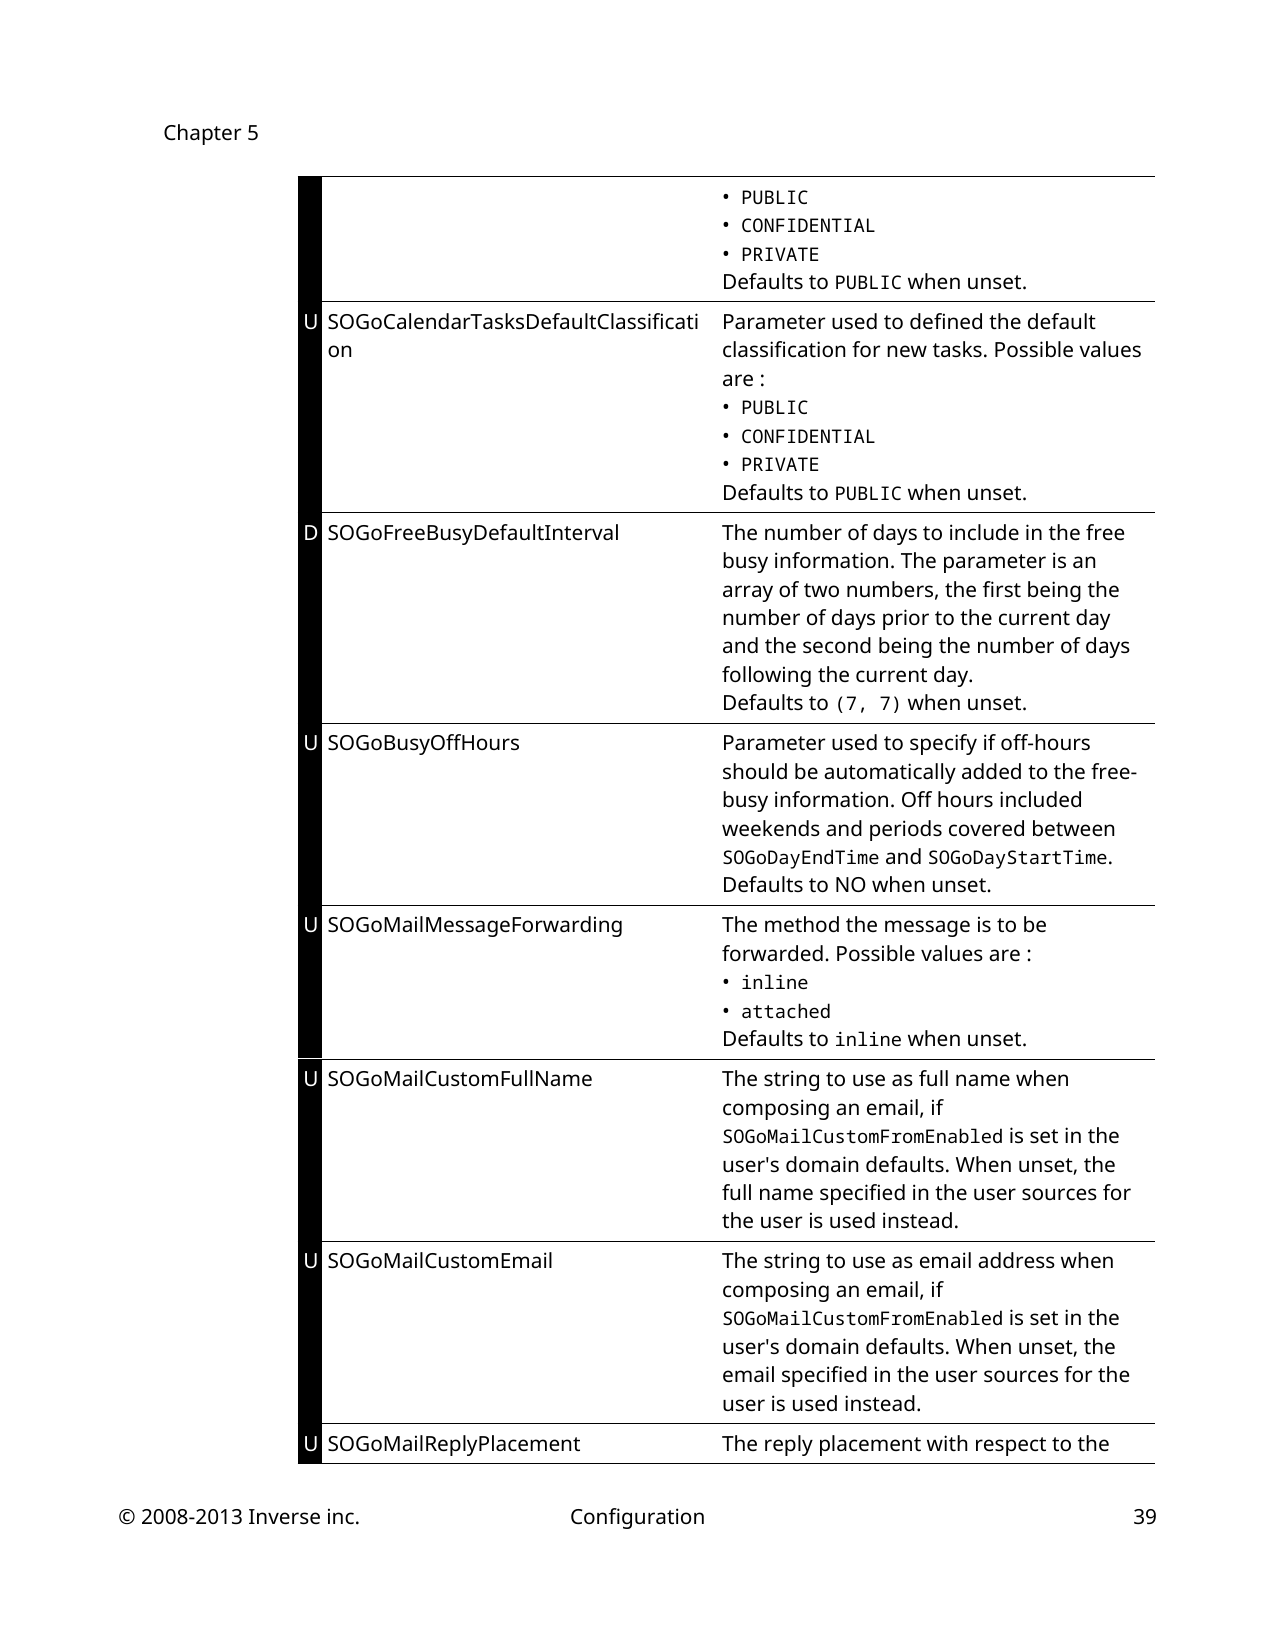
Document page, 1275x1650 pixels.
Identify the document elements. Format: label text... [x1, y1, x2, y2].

table_cell SOGoMailReplyPlacement [322, 1424, 716, 1463]
table_cell U [298, 1242, 322, 1423]
table_cell The reply placement with respect to the [716, 1424, 1155, 1463]
table_cell SOGoCalendarTasksDefaultClassification [322, 302, 716, 512]
table_cell D [298, 513, 322, 723]
table_cell • PUBLIC • CONFIDENTIAL • PRIVATE Defaults to PUBLIC when unset. [716, 177, 1155, 301]
table_cell SOGoMailCustomEmail [322, 1242, 716, 1423]
table_cell SOGoMailCustomFullName [322, 1060, 716, 1241]
table_cell U [298, 906, 322, 1058]
table_cell The method the message is to be forwarded. Possible values are : • inline • attached Defaults to inline when unset. [716, 906, 1155, 1058]
table_cell SOGoMailMessageForwarding [322, 906, 716, 1058]
table_cell U [298, 1060, 322, 1241]
table_cell U [298, 1424, 322, 1463]
table_cell The string to use as email address when composing an email, if SOGoMailCustomFromEnabled is set in the user's domain defaults. When unset, the email specified in the user sources for the user is used instead. [716, 1242, 1155, 1423]
table_cell U [298, 724, 322, 905]
table_cell SOGoBusyOffHours [322, 724, 716, 905]
table_cell U [298, 302, 322, 512]
table_cell Parameter used to defined the default classification for new tasks. Possible values are : • PUBLIC • CONFIDENTIAL • PRIVATE Defaults to PUBLIC when unset. [716, 302, 1155, 512]
table_cell [322, 177, 716, 301]
table_cell Parameter used to specify if off-hours should be automatically added to the free-busy information. Off hours included weekends and periods covered between SOGoDayEndTime and SOGoDayStartTime. Defaults to NO when unset. [716, 724, 1155, 905]
table_cell The string to use as full name when composing an email, if SOGoMailCustomFromEnabled is set in the user's domain defaults. When unset, the full name specified in the user sources for the user is used instead. [716, 1060, 1155, 1241]
table_cell The number of days to include in the free busy information. The parameter is an array of two numbers, the first being the number of days prior to the current day and the second being the number of days following the current day. Defaults to (7, 7) when unset. [716, 513, 1155, 723]
table_cell [298, 177, 322, 301]
table_cell SOGoFreeBusyDefaultInterval [322, 513, 716, 723]
